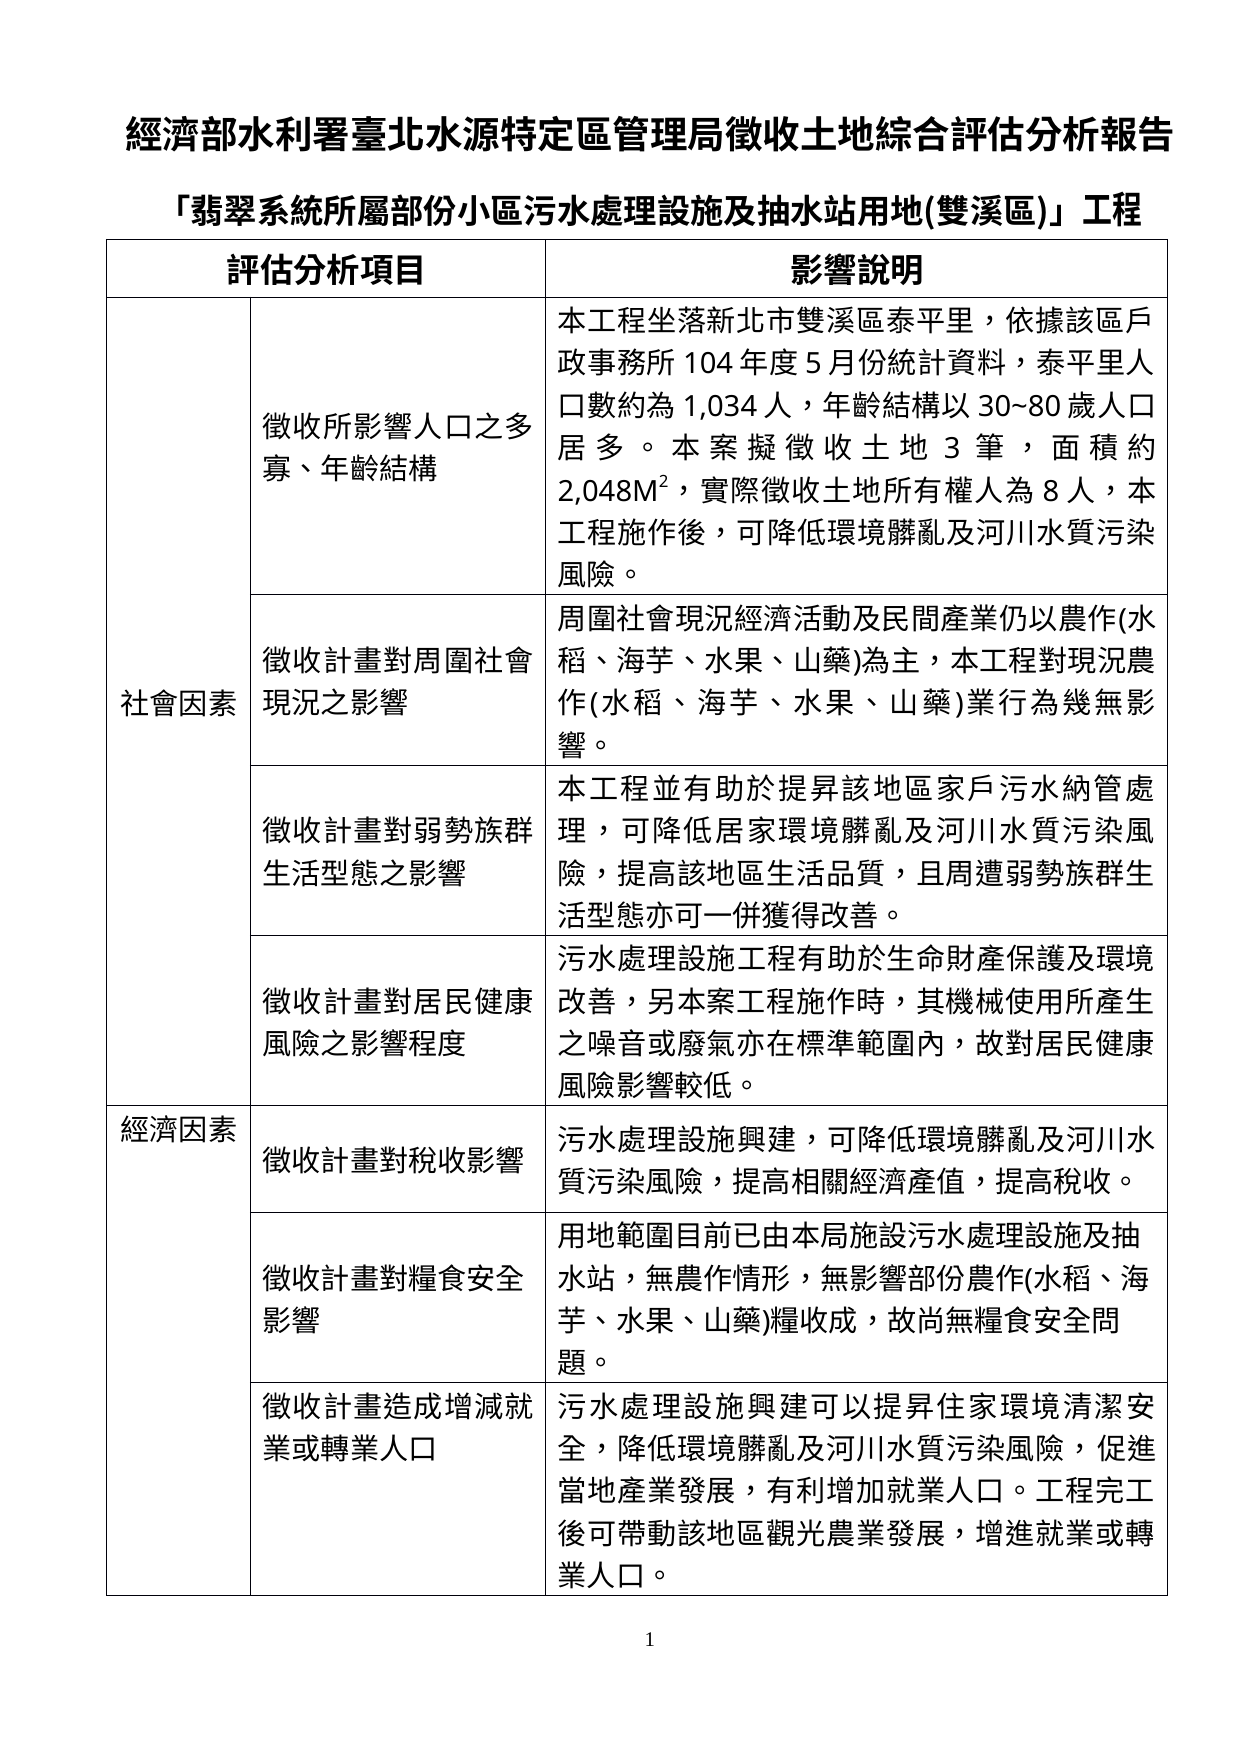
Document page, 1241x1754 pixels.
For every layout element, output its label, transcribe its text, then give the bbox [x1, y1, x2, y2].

table_cell 徵收所影響人口之多寡、年齡結構 [251, 298, 545, 594]
table_cell 周圍社會現況經濟活動及民間產業仍以農作(水稻、海芋、水果、山藥)為主，本工程對現況農作(水稻、海芋、水果、山藥)業行為幾無影響。 [546, 595, 1167, 765]
table_cell 徵收計畫對糧食安全影響 [251, 1213, 545, 1382]
table_cell 污水處理設施工程有助於生命財產保護及環境改善，另本案工程施作時，其機械使用所產生之噪音或廢氣亦在標準範圍內，故對居民健康風險影響較低。 [546, 936, 1167, 1105]
table_cell 徵收計畫對稅收影響 [251, 1106, 545, 1212]
table_cell 污水處理設施興建可以提昇住家環境清潔安全，降低環境髒亂及河川水質污染風險，促進當地產業發展，有利增加就業人口。工程完工後可帶動該地區觀光農業發展，增進就業或轉業人口。 [546, 1383, 1167, 1595]
table_cell 徵收計畫造成增減就業或轉業人口 [251, 1383, 545, 1595]
table_cell 本工程並有助於提昇該地區家戶污水納管處理，可降低居家環境髒亂及河川水質污染風險，提高該地區生活品質，且周遭弱勢族群生活型態亦可一併獲得改善。 [546, 766, 1167, 935]
table_header 評估分析項目 [107, 240, 545, 297]
text 經濟部水利署臺北水源特定區管理局徵收土地綜合評估分析報告 [118, 89, 1181, 164]
table_cell 經濟因素 [107, 1106, 250, 1595]
table_cell 社會因素 [107, 298, 250, 1105]
table_header 影響說明 [546, 240, 1167, 297]
table_cell 徵收計畫對周圍社會現況之影響 [251, 595, 545, 765]
text 「翡翠系統所屬部份小區污水處理設施及抽水站用地(雙溪區)」工程 [118, 164, 1181, 239]
table_cell 本工程坐落新北市雙溪區泰平里，依據該區戶政事務所104年度5月份統計資料，泰平里人口數約為1,034人，年齡結構以30~80歲人口居多。本案擬徵收土地3筆，面積約2,048M2，實際徵收土地所有權人為8人，本工程施作後，可降低環境髒亂及河川水質污染風險。 [546, 298, 1167, 594]
table_cell 用地範圍目前已由本局施設污水處理設施及抽水站，無農作情形，無影響部份農作(水稻、海芋、水果、山藥)糧收成，故尚無糧食安全問題。 [546, 1213, 1167, 1382]
table_cell 污水處理設施興建，可降低環境髒亂及河川水質污染風險，提高相關經濟產值，提高稅收。 [546, 1106, 1167, 1212]
table_cell 徵收計畫對弱勢族群生活型態之影響 [251, 766, 545, 935]
table_cell 徵收計畫對居民健康風險之影響程度 [251, 936, 545, 1105]
